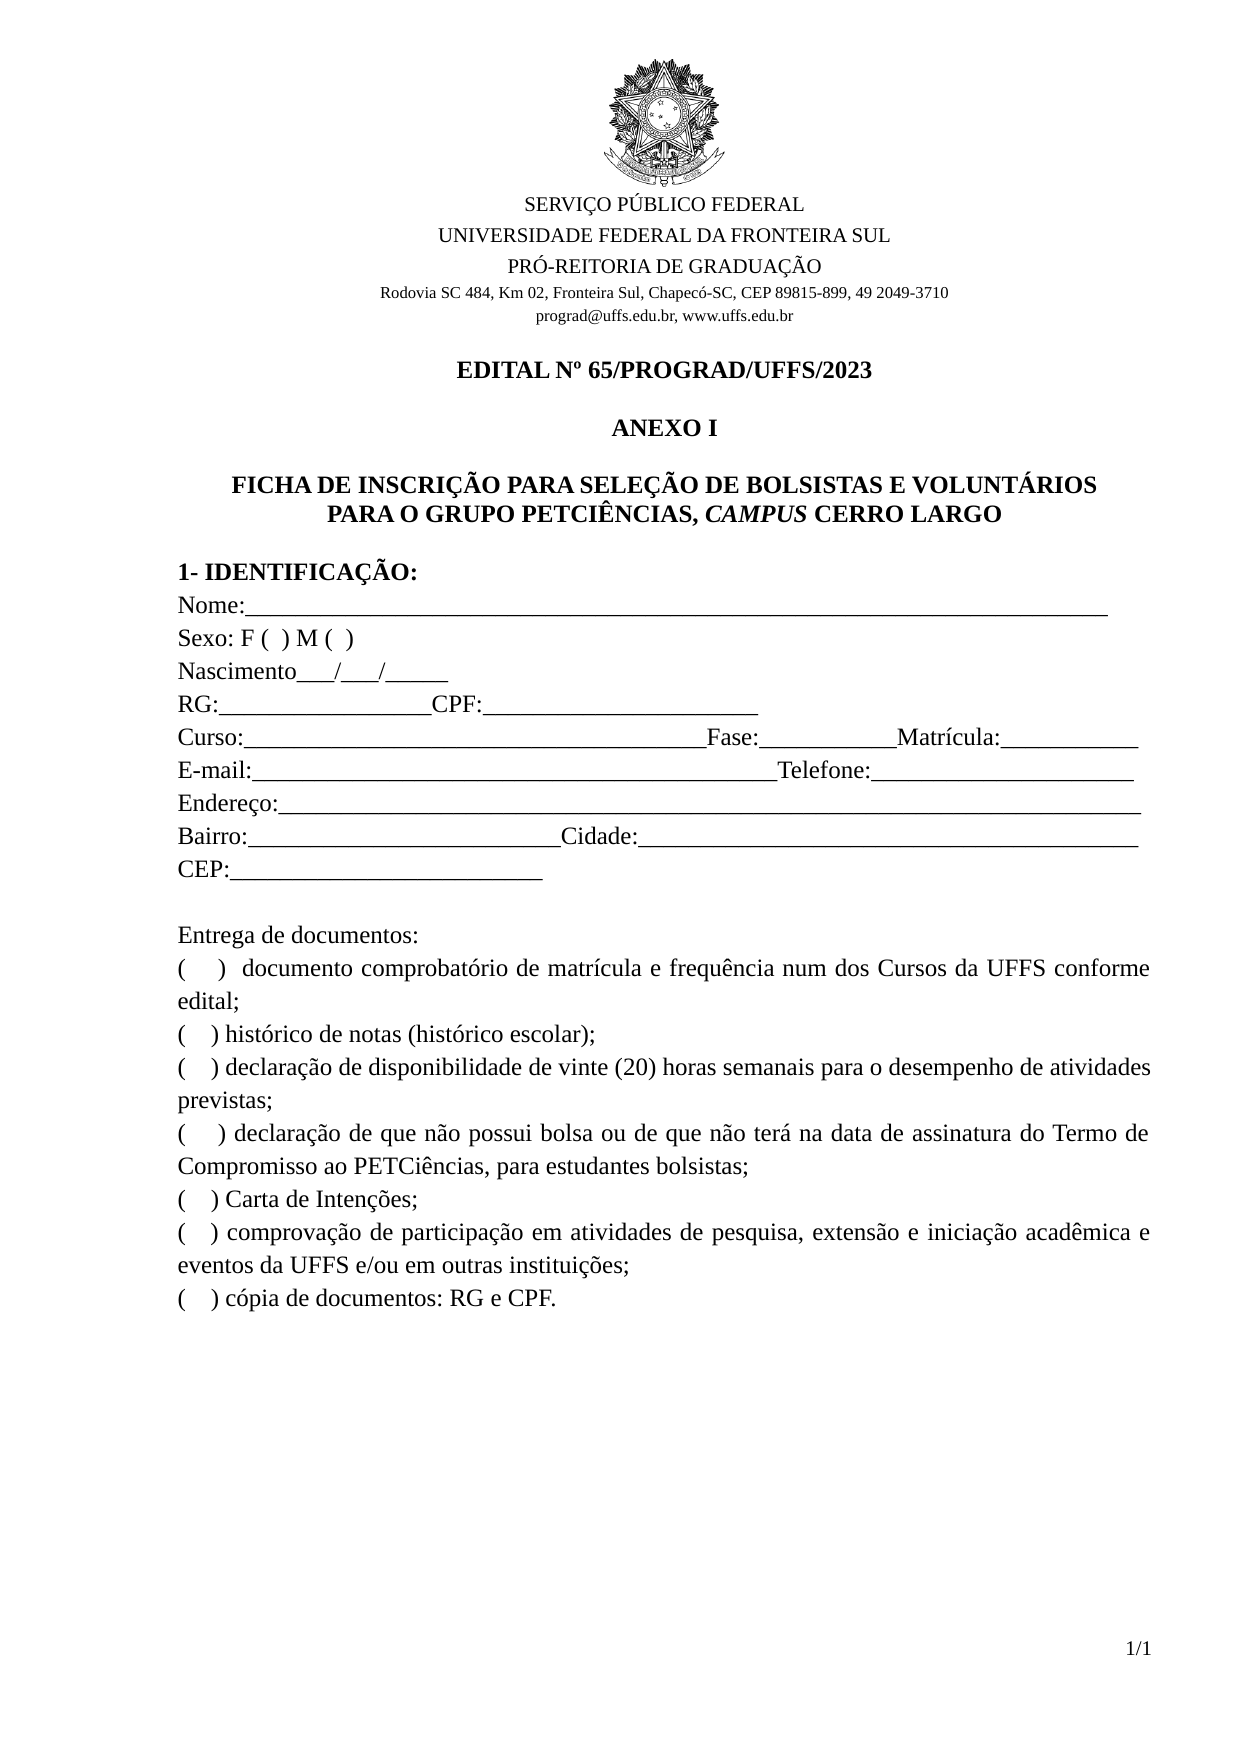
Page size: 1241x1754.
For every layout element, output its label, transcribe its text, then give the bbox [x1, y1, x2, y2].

text ( ) documento comprobatório de matrícula e frequência num dos Cursos da UFFS conforme edital; [177, 953, 1152, 1015]
text Curso:_____________________________________Fase:___________Matrícula:___________ [177, 722, 1152, 751]
text 1- IDENTIFICAÇÃO: [177, 557, 1152, 585]
text E-mail:__________________________________________Telefone:_____________________ [177, 755, 1152, 783]
text ( ) cópia de documentos: RG e CPF. [177, 1283, 1152, 1312]
text ( ) declaração de disponibilidade de vinte (20) horas semanais para o desempenho de atividades previstas; [177, 1052, 1152, 1114]
text Bairro:_________________________Cidade:________________________________________ [177, 821, 1152, 849]
text ( ) histórico de notas (histórico escolar); [177, 1019, 1152, 1048]
text ANEXO I [177, 413, 1152, 442]
text FICHA DE INSCRIÇÃO PARA SELEÇÃO DE BOLSISTAS E VOLUNTÁRIOS [177, 470, 1152, 499]
text Nome:_____________________________________________________________________ [177, 590, 1152, 618]
text Entrega de documentos: [177, 920, 1152, 949]
text CEP:_________________________ [177, 854, 1152, 883]
text RG:_________________CPF:______________________ [177, 689, 1152, 717]
text Endereço:_____________________________________________________________________ [177, 788, 1152, 817]
text ( ) comprovação de participação em atividades de pesquisa, extensão e iniciação acadêmica e eventos da UFFS e/ou em outras instituições; [177, 1217, 1152, 1279]
text PARA O GRUPO PETCIÊNCIAS, CAMPUS CERRO LARGO [177, 499, 1152, 528]
text ( ) declaração de que não possui bolsa ou de que não terá na data de assinatura do Termo de Compromisso ao PETCiências, para estudantes bolsistas; [177, 1118, 1152, 1180]
text Nascimento___/___/_____ [177, 656, 1152, 684]
text ( ) Carta de Intenções; [177, 1184, 1152, 1213]
text Sexo: F ( ) M ( ) [177, 623, 1152, 651]
text EDITAL Nº 65/PROGRAD/UFFS/2023 [177, 355, 1152, 384]
